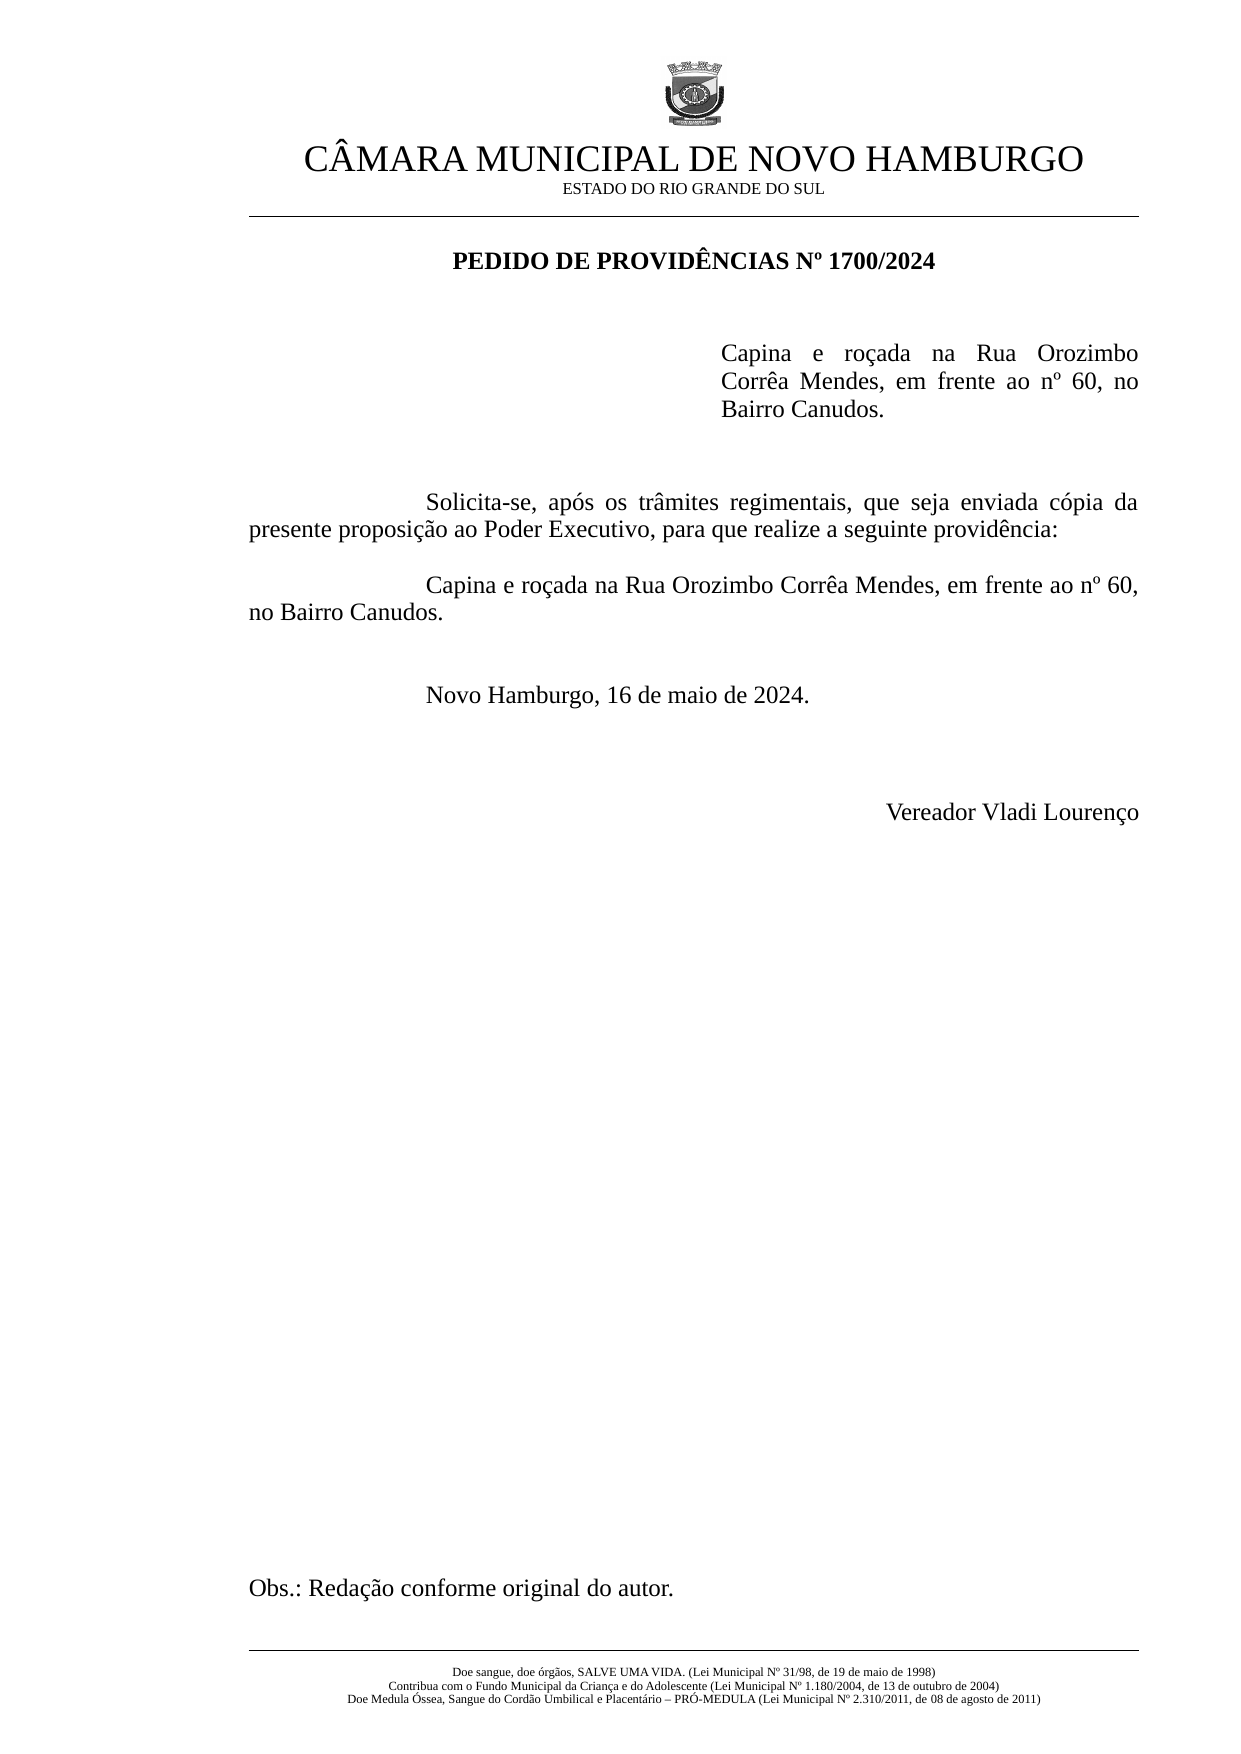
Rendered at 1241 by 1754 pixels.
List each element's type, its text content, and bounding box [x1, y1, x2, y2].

list Capina e roçada na Rua Orozimbo Corrêa Mendes, em frente ao nº 60, no Bairro Canudos. [644, 339, 1139, 423]
text PEDIDO DE PROVIDÊNCIAS Nº 1700/2024 [248, 247, 1139, 274]
text Capina e roçada na Rua Orozimbo Corrêa Mendes, em frente ao nº 60, no Bairro Canudos. [248, 571, 1139, 626]
text Solicita-se, após os trâmites regimentais, que seja enviada cópia da presente proposição ao Poder Executivo, para que realize a seguinte providência: [248, 488, 1139, 543]
text Vereador Vladi Lourenço [248, 798, 1139, 826]
text Novo Hamburgo, 16 de maio de 2024. [248, 682, 1139, 709]
text Obs.: Redação conforme original do autor. [248, 1574, 1139, 1601]
